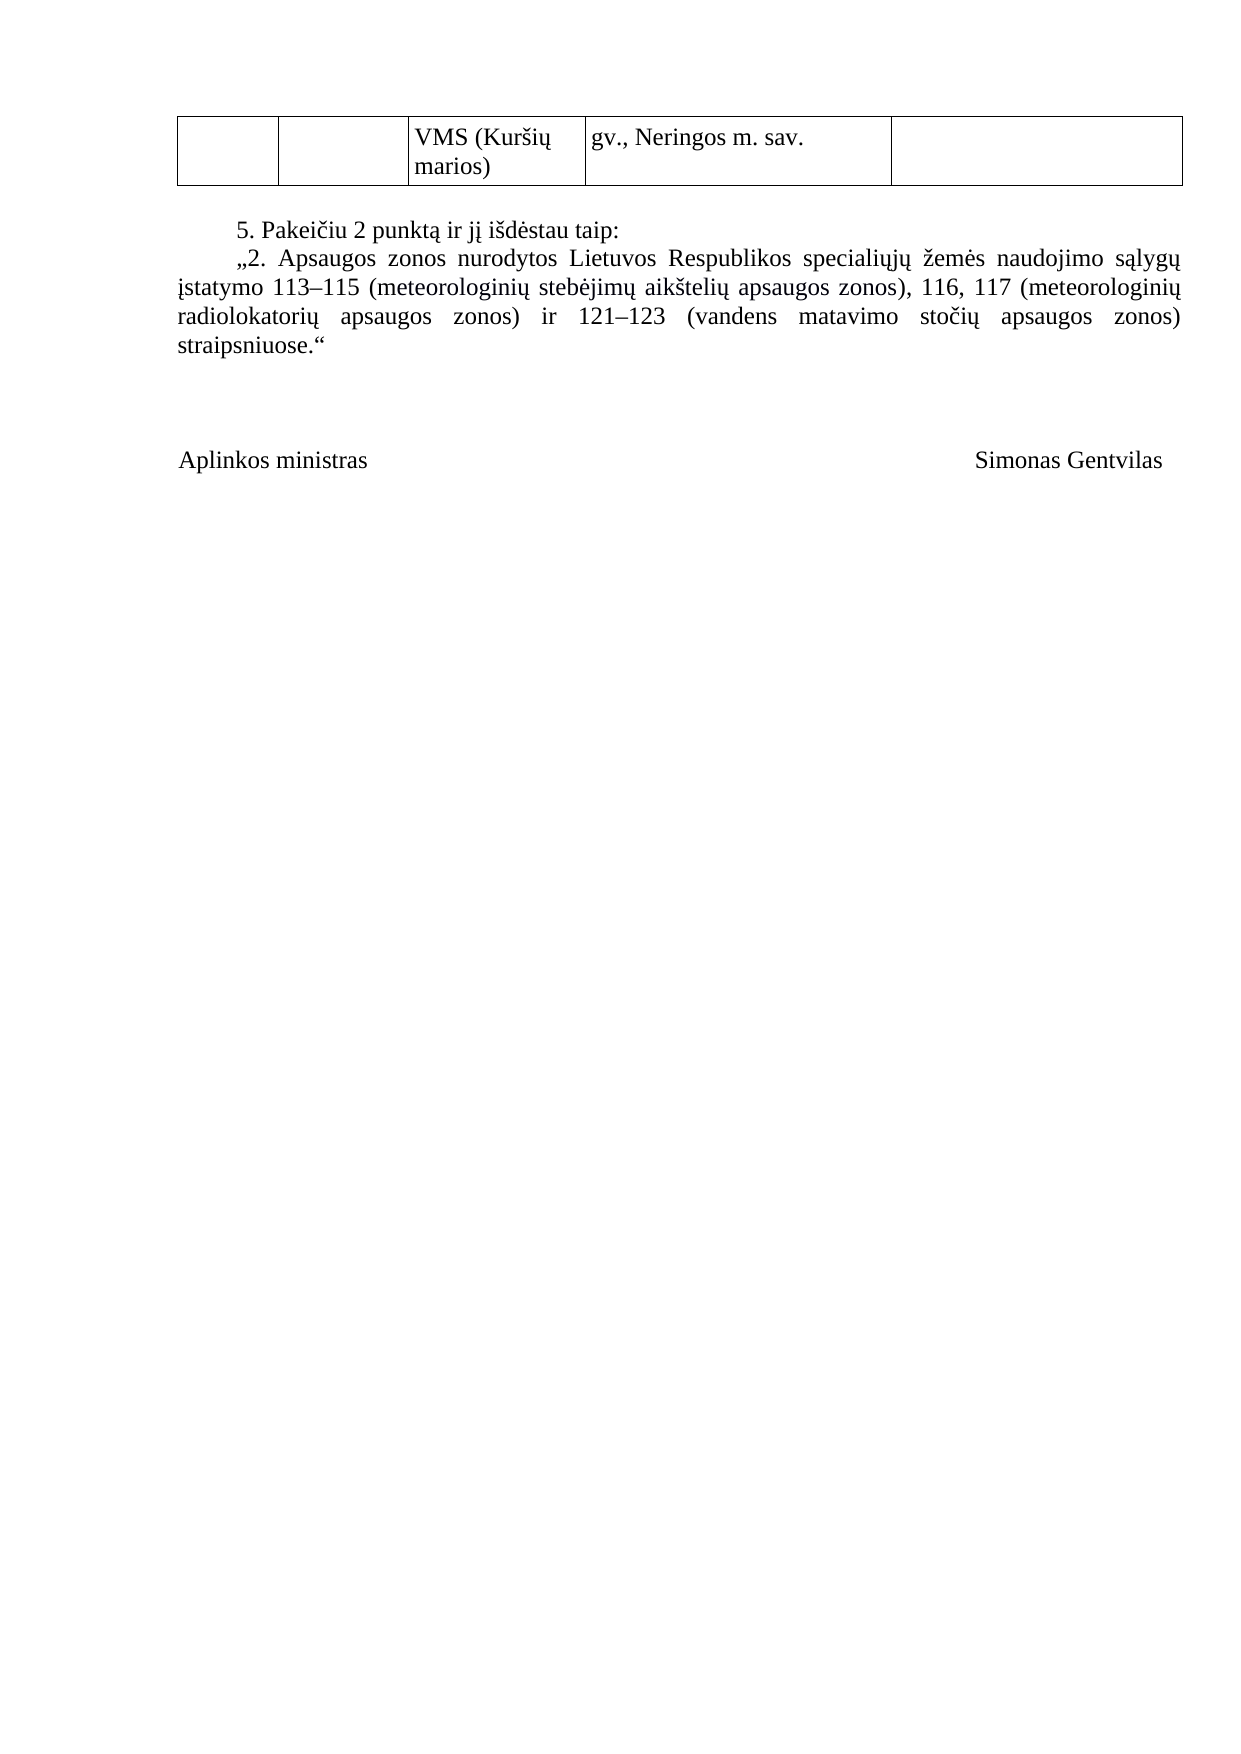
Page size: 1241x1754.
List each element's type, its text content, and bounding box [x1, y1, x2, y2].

table_cell - [279, 117, 408, 185]
table_cell [178, 117, 278, 185]
text „2. Apsaugos zonos nurodytos Lietuvos Respublikos specialiųjų žemės naudojimo sąlygų įstatymo 113–115 (meteorologinių stebėjimų aikštelių apsaugos zonos), 116, 117 (meteorologinių radiolokatorių apsaugos zonos) ir 121–123 (vandens matavimo stočių apsaugos zonos) straipsniuose.“ [177, 243, 1181, 358]
table_cell gv., Neringos m. sav. [586, 117, 891, 185]
table_cell VMS (Kuršių marios) [409, 117, 585, 185]
table_cell [892, 117, 1182, 185]
text Aplinkos ministras Simonas Gentvilas [178, 445, 1178, 473]
text 5. Pakeičiu 2 punktą ir jį išdėstau taip: [177, 215, 1181, 243]
